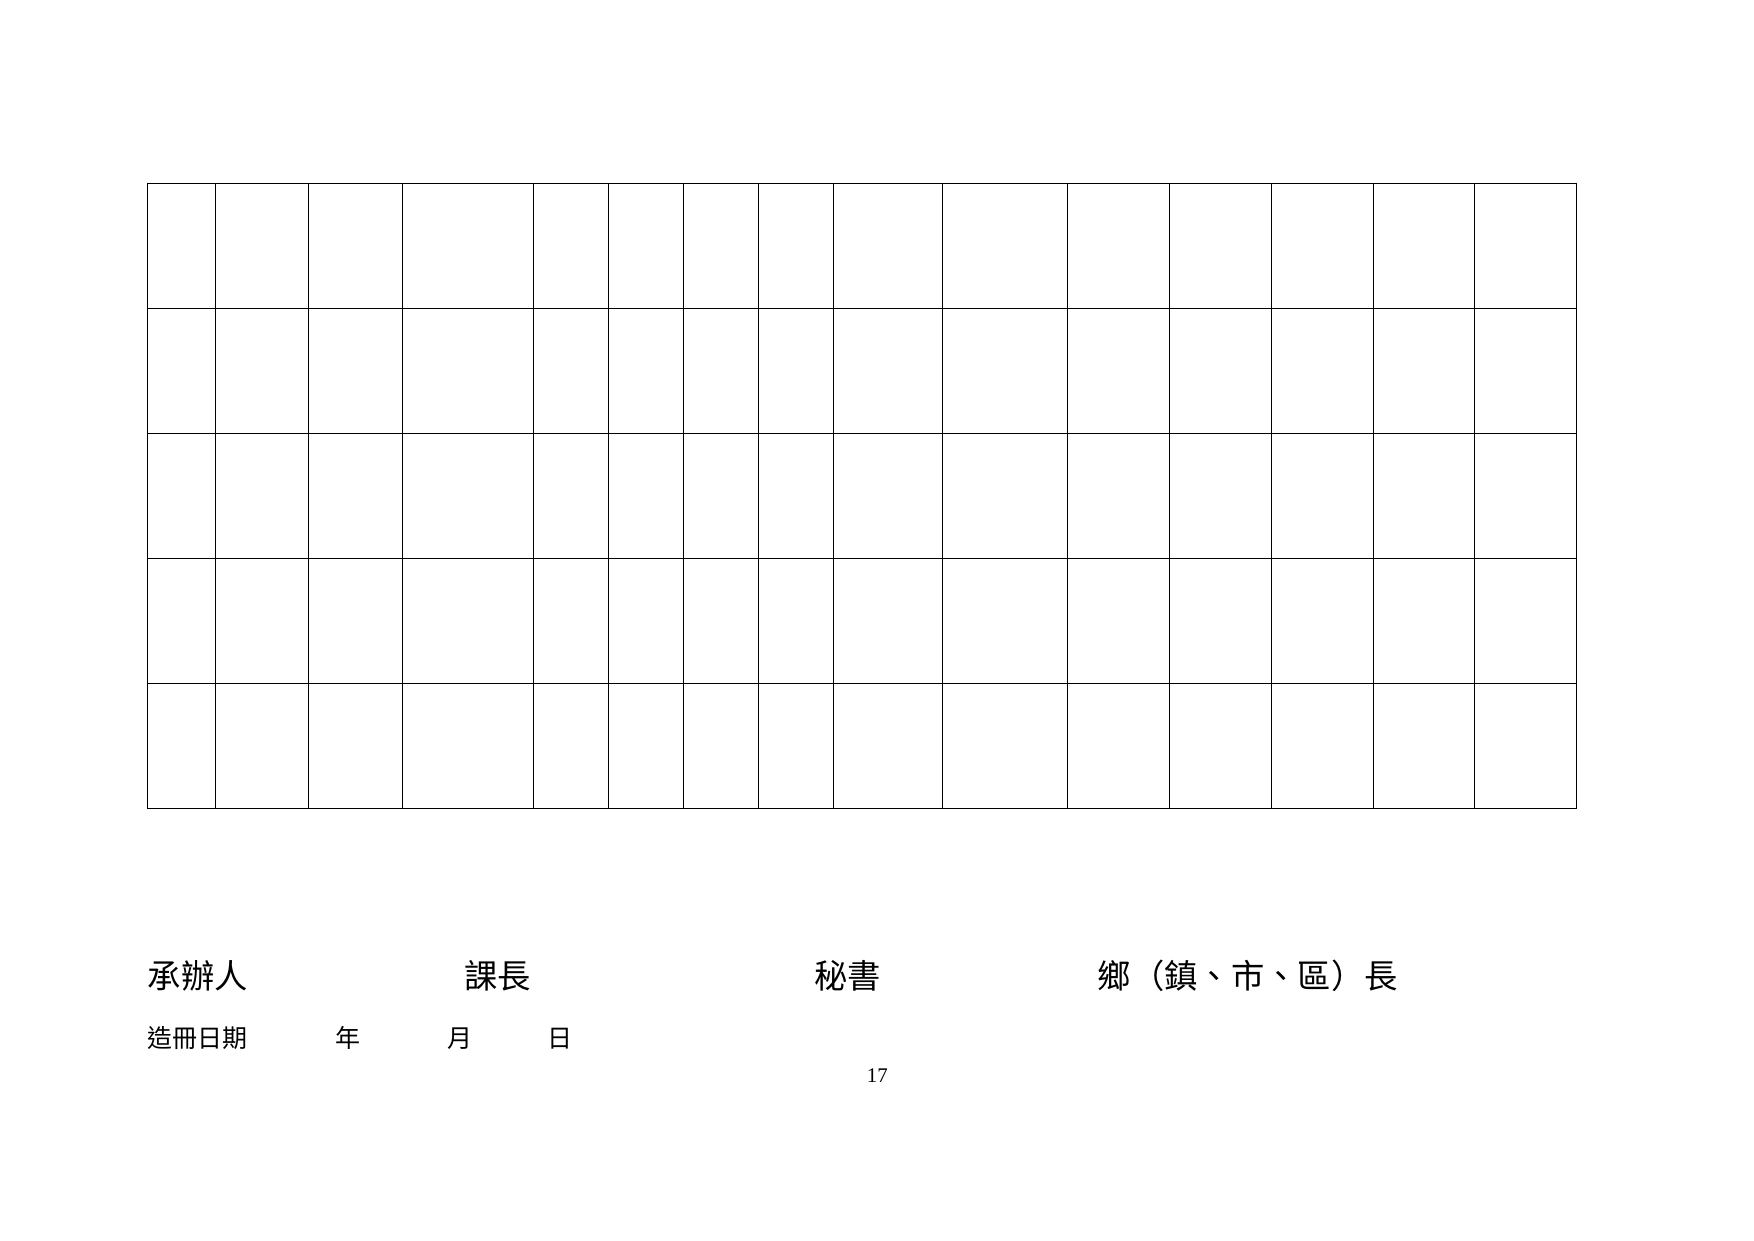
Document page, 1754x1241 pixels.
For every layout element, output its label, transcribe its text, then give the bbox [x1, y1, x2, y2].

table_cell [943, 559, 1067, 683]
table_cell [1475, 184, 1576, 308]
table_cell [1374, 434, 1474, 558]
table_cell [1170, 309, 1271, 433]
text 造冊日期 年 月 日 [148, 995, 1606, 1058]
table_cell [609, 309, 683, 433]
table_cell [1374, 184, 1474, 308]
table_cell [759, 559, 833, 683]
table_cell [1475, 434, 1576, 558]
table_cell [534, 309, 608, 433]
table_cell [309, 684, 402, 808]
table_cell [216, 559, 308, 683]
text 承辦人 課長 秘書 鄉（鎮、市、區）長 [148, 933, 1606, 995]
table_cell [1272, 559, 1373, 683]
table_cell [759, 684, 833, 808]
table_cell [759, 309, 833, 433]
table_cell [216, 684, 308, 808]
table_cell [609, 559, 683, 683]
table_cell [216, 184, 308, 308]
table_cell [309, 559, 402, 683]
table_cell [1374, 309, 1474, 433]
table_cell [834, 684, 942, 808]
table_cell [684, 309, 758, 433]
table_cell [148, 559, 215, 683]
table_cell [1170, 684, 1271, 808]
table_cell [684, 684, 758, 808]
table_cell [1374, 559, 1474, 683]
table_cell [684, 434, 758, 558]
table_cell [148, 684, 215, 808]
table_cell [1068, 309, 1169, 433]
table_cell [943, 184, 1067, 308]
table_cell [943, 684, 1067, 808]
table_cell [1170, 184, 1271, 308]
table_cell [403, 434, 533, 558]
table_cell [1272, 309, 1373, 433]
table_cell [1068, 434, 1169, 558]
table_cell [148, 434, 215, 558]
table_cell [534, 184, 608, 308]
table_cell [534, 559, 608, 683]
table_cell [216, 309, 308, 433]
table_cell [943, 309, 1067, 433]
table_cell [684, 559, 758, 683]
table_cell [1068, 184, 1169, 308]
table_cell [609, 184, 683, 308]
table_cell [309, 434, 402, 558]
table_cell [403, 309, 533, 433]
table_cell [148, 184, 215, 308]
table_cell [834, 309, 942, 433]
table_cell [1475, 309, 1576, 433]
table_cell [403, 684, 533, 808]
table_cell [309, 309, 402, 433]
table_cell [403, 559, 533, 683]
table_cell [1170, 434, 1271, 558]
table_cell [1475, 684, 1576, 808]
table_cell [1272, 684, 1373, 808]
table_cell [1068, 684, 1169, 808]
table_cell [1272, 434, 1373, 558]
table_cell [759, 184, 833, 308]
table_cell [1272, 184, 1373, 308]
table_cell [309, 184, 402, 308]
table_cell [1374, 684, 1474, 808]
table_cell [1068, 559, 1169, 683]
table_cell [403, 184, 533, 308]
table_cell [834, 434, 942, 558]
table_cell [759, 434, 833, 558]
table_cell [834, 559, 942, 683]
table_cell [834, 184, 942, 308]
table_cell [534, 684, 608, 808]
table_cell [148, 309, 215, 433]
table_cell [1170, 559, 1271, 683]
table_cell [684, 184, 758, 308]
table_cell [1475, 559, 1576, 683]
table_cell [534, 434, 608, 558]
table_cell [609, 684, 683, 808]
table_cell [943, 434, 1067, 558]
table_cell [609, 434, 683, 558]
table_cell [216, 434, 308, 558]
